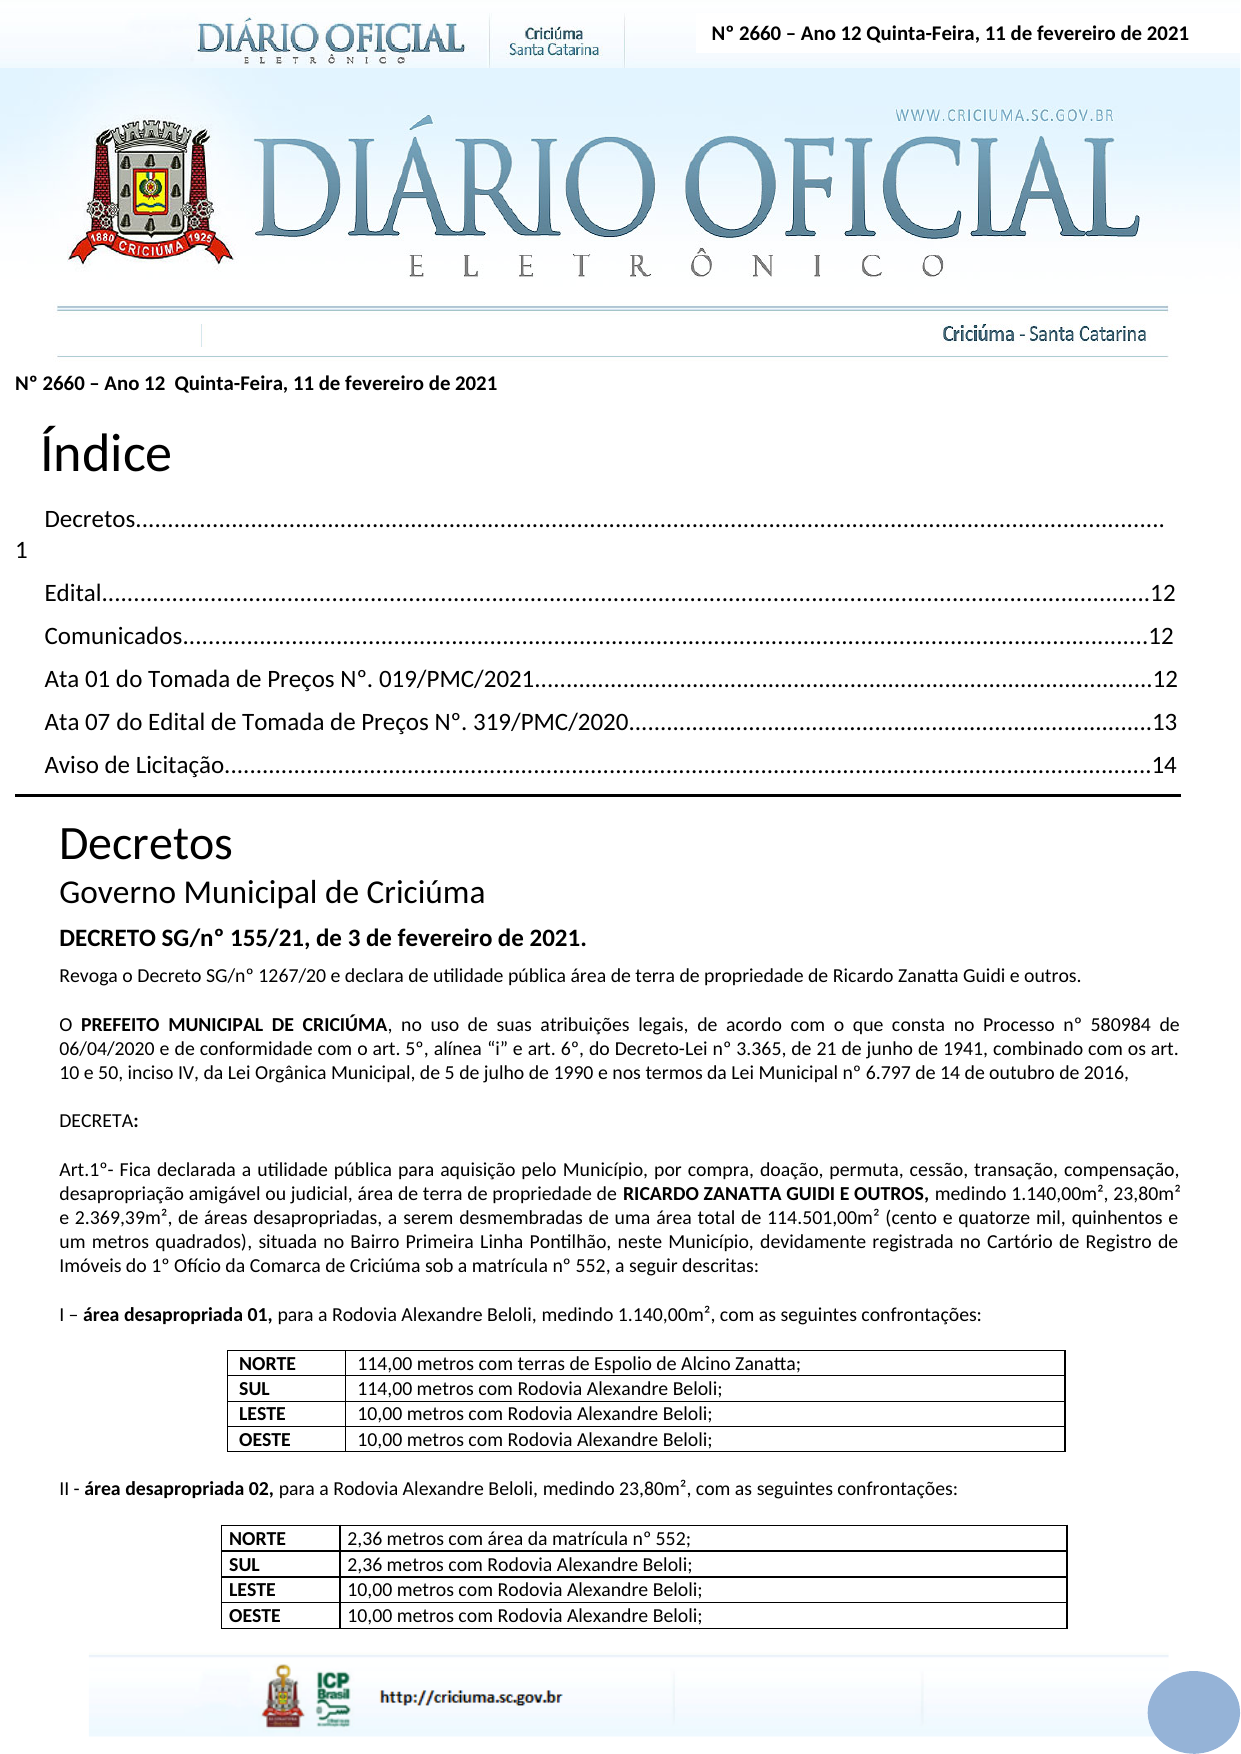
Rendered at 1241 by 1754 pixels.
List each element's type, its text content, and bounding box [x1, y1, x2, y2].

table_cell SUL [222, 1552, 339, 1576]
table_header NORTE [228, 1351, 345, 1375]
text Art.1º- Fica declarada a utilidade pública para aquisição pelo Município, por compra, doação, permuta, cessão, transação, compensação, desapropriação amigável ou judicial, área de terra de propriedade de RICARDO ZANATTA GUIDI E OUTROS, medindo 1.140,00m², 23,80m² e 2.369,39m², de áreas desapropriadas, a serem desmembradas de uma área total de 114.501,00m² (cento e quatorze mil, quinhentos e um metros quadrados), situada no Bairro Primeira Linha Pontilhão, neste Município, devidamente registrada no Cartório de Registro de Imóveis do 1º Ofício da Comarca de Criciúma sob a matrícula nº 552, a seguir descritas: [59, 1157, 1181, 1278]
text O PREFEITO MUNICIPAL DE CRICIÚMA, no uso de suas atribuições legais, de acordo com o que consta no Processo nº 580984 de 06/04/2020 e de conformidade com o art. 5º, alínea “i” e art. 6º, do Decreto-Lei nº 3.365, de 21 de junho de 1941, combinado com os art. 10 e 50, inciso IV, da Lei Orgânica Municipal, de 5 de julho de 1990 e nos termos da Lei Municipal nº 6.797 de 14 de outubro de 2016, [59, 1012, 1181, 1084]
table_cell 10,00 metros com Rodovia Alexandre Beloli; [346, 1427, 1064, 1451]
text DECRETA: [59, 1108, 1181, 1133]
text II - área desapropriada 02, para a Rodovia Alexandre Beloli, medindo 23,80m², com as seguintes confrontações: [59, 1476, 1181, 1500]
text Governo Municipal de Criciúma [59, 871, 1181, 912]
text Aviso de Licitação...................................................................................................................................................14 [15, 749, 1181, 779]
table_header NORTE [222, 1526, 339, 1550]
table_cell 114,00 metros com Rodovia Alexandre Beloli; [346, 1376, 1064, 1401]
text Ata 07 do Edital de Tomada de Preços Nº. 319/PMC/2020...................................................................................13 [15, 706, 1181, 736]
table_cell 2,36 metros com Rodovia Alexandre Beloli; [341, 1552, 1066, 1576]
text Revoga o Decreto SG/nº 1267/20 e declara de utilidade pública área de terra de propriedade de Ricardo Zanatta Guidi e outros. [59, 963, 1181, 988]
table_cell OESTE [228, 1427, 345, 1451]
table_cell OESTE [222, 1603, 339, 1627]
table_header 114,00 metros com terras de Espolio de Alcino Zanatta; [346, 1351, 1064, 1375]
table_cell LESTE [222, 1578, 339, 1602]
text Decretos [59, 813, 1181, 871]
text DECRETO SG/nº 155/21, de 3 de fevereiro de 2021. [59, 922, 1181, 953]
text Ata 01 do Tomada de Preços Nº. 019/PMC/2021..................................................................................................12 [15, 663, 1181, 693]
table_cell 10,00 metros com Rodovia Alexandre Beloli; [341, 1578, 1066, 1602]
text Edital....................................................................................................................................................................12 [15, 577, 1181, 607]
table_cell LESTE [228, 1402, 345, 1426]
table_cell 10,00 metros com Rodovia Alexandre Beloli; [346, 1402, 1064, 1426]
text Nº 2660 – Ano 12 Quinta-Feira, 11 de fevereiro de 2021 [15, 370, 529, 395]
text I – área desapropriada 01, para a Rodovia Alexandre Beloli, medindo 1.140,00m², com as seguintes confrontações: [59, 1302, 1181, 1326]
table_header 2,36 metros com área da matrícula nº 552; [341, 1526, 1066, 1550]
table_cell 10,00 metros com Rodovia Alexandre Beloli; [341, 1603, 1066, 1627]
text Comunicados.......................................................................................................................................................12 [15, 620, 1181, 650]
table_cell SUL [228, 1376, 345, 1401]
text Índice [40, 419, 202, 485]
text Decretos.................................................................................................................................................................1 [15, 503, 1181, 564]
